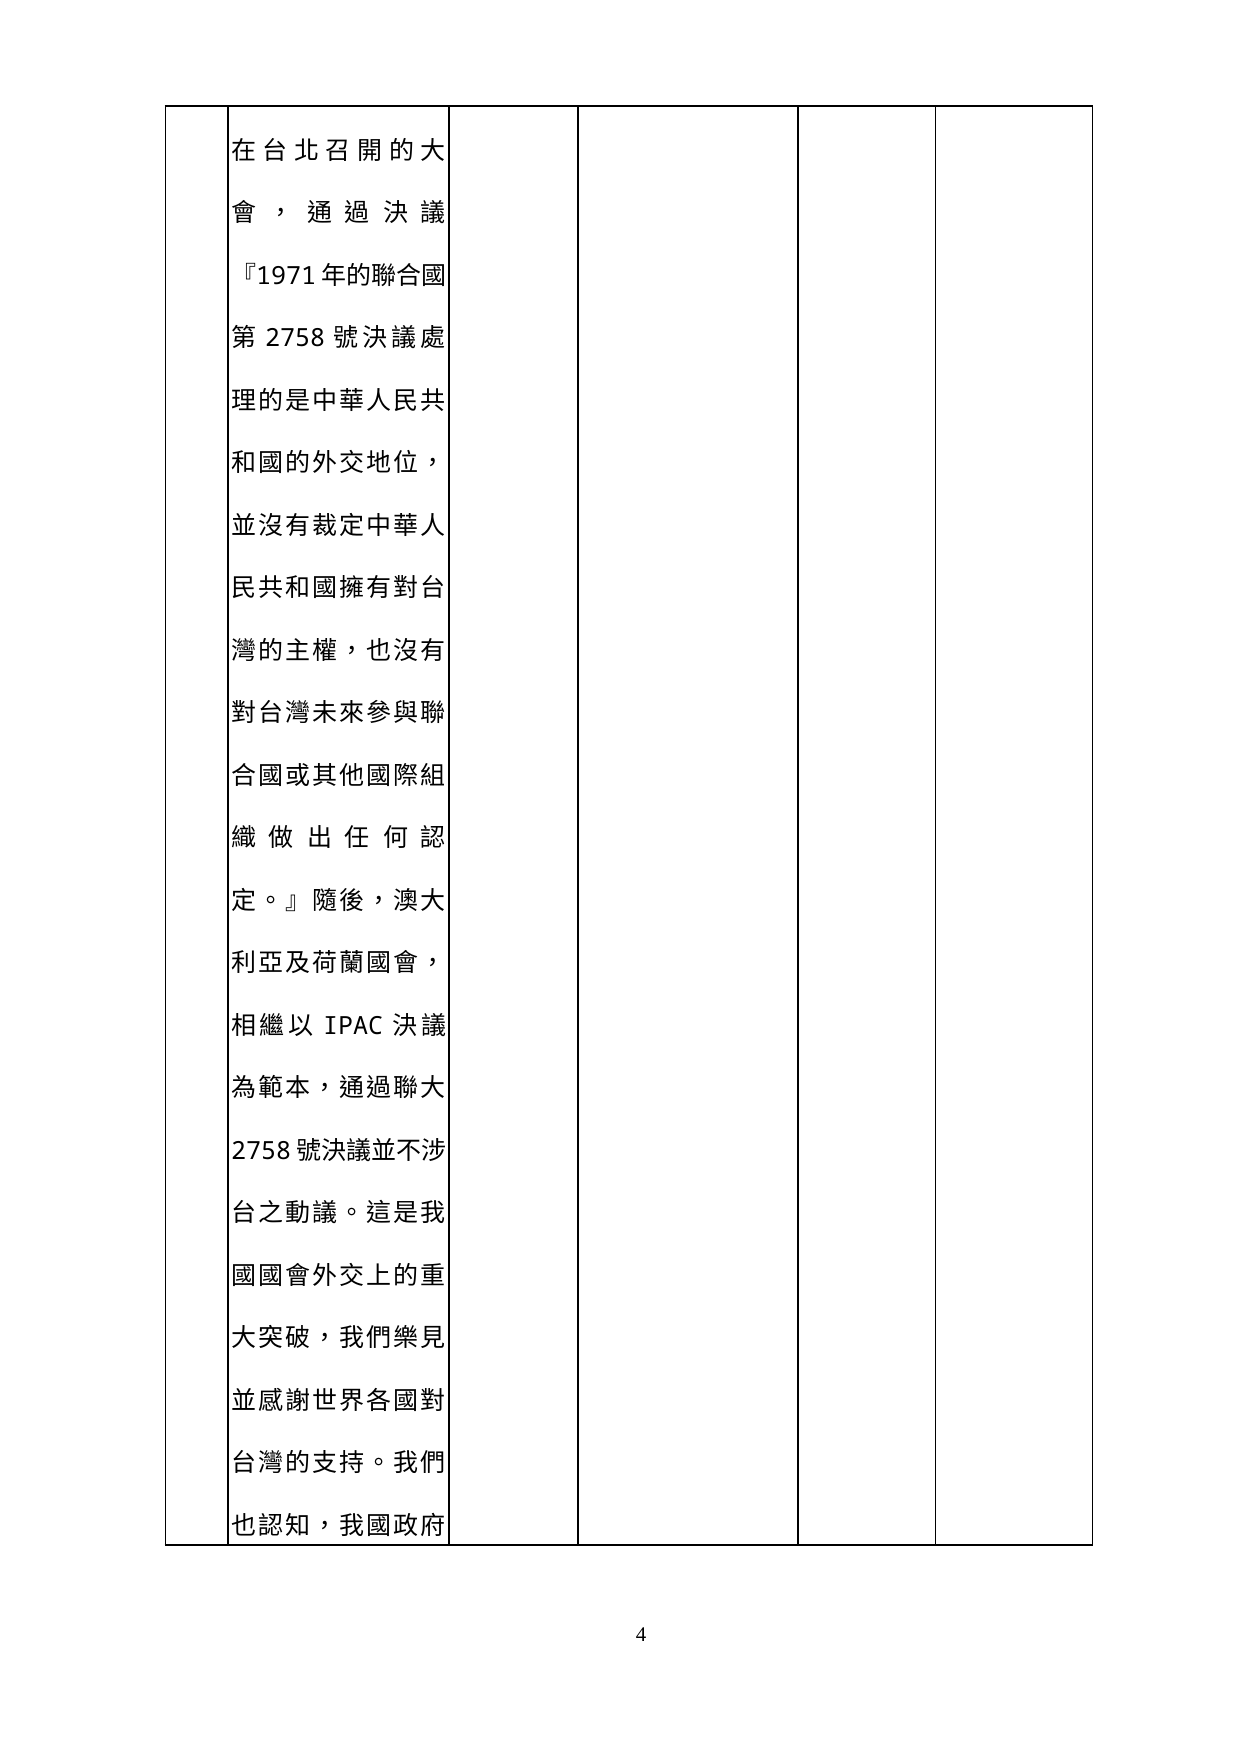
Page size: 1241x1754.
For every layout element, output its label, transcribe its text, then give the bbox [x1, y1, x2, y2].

table_cell [579, 107, 797, 1544]
table_cell [166, 107, 227, 1544]
table_cell [450, 107, 577, 1544]
table_cell 在台北召開的大會，通過決議『1971年的聯合國第2758號決議處理的是中華人民共和國的外交地位，並沒有裁定中華人民共和國擁有對台灣的主權，也沒有對台灣未來參與聯合國或其他國際組織做出任何認定。』隨後，澳大利亞及荷蘭國會，相繼以IPAC決議為範本，通過聯大2758號決議並不涉台之動議。這是我國國會外交上的重大突破，我們樂見並感謝世界各國對台灣的支持。我們也認知，我國政府 [229, 107, 448, 1544]
table_cell [936, 107, 1092, 1544]
table_cell [799, 107, 935, 1544]
